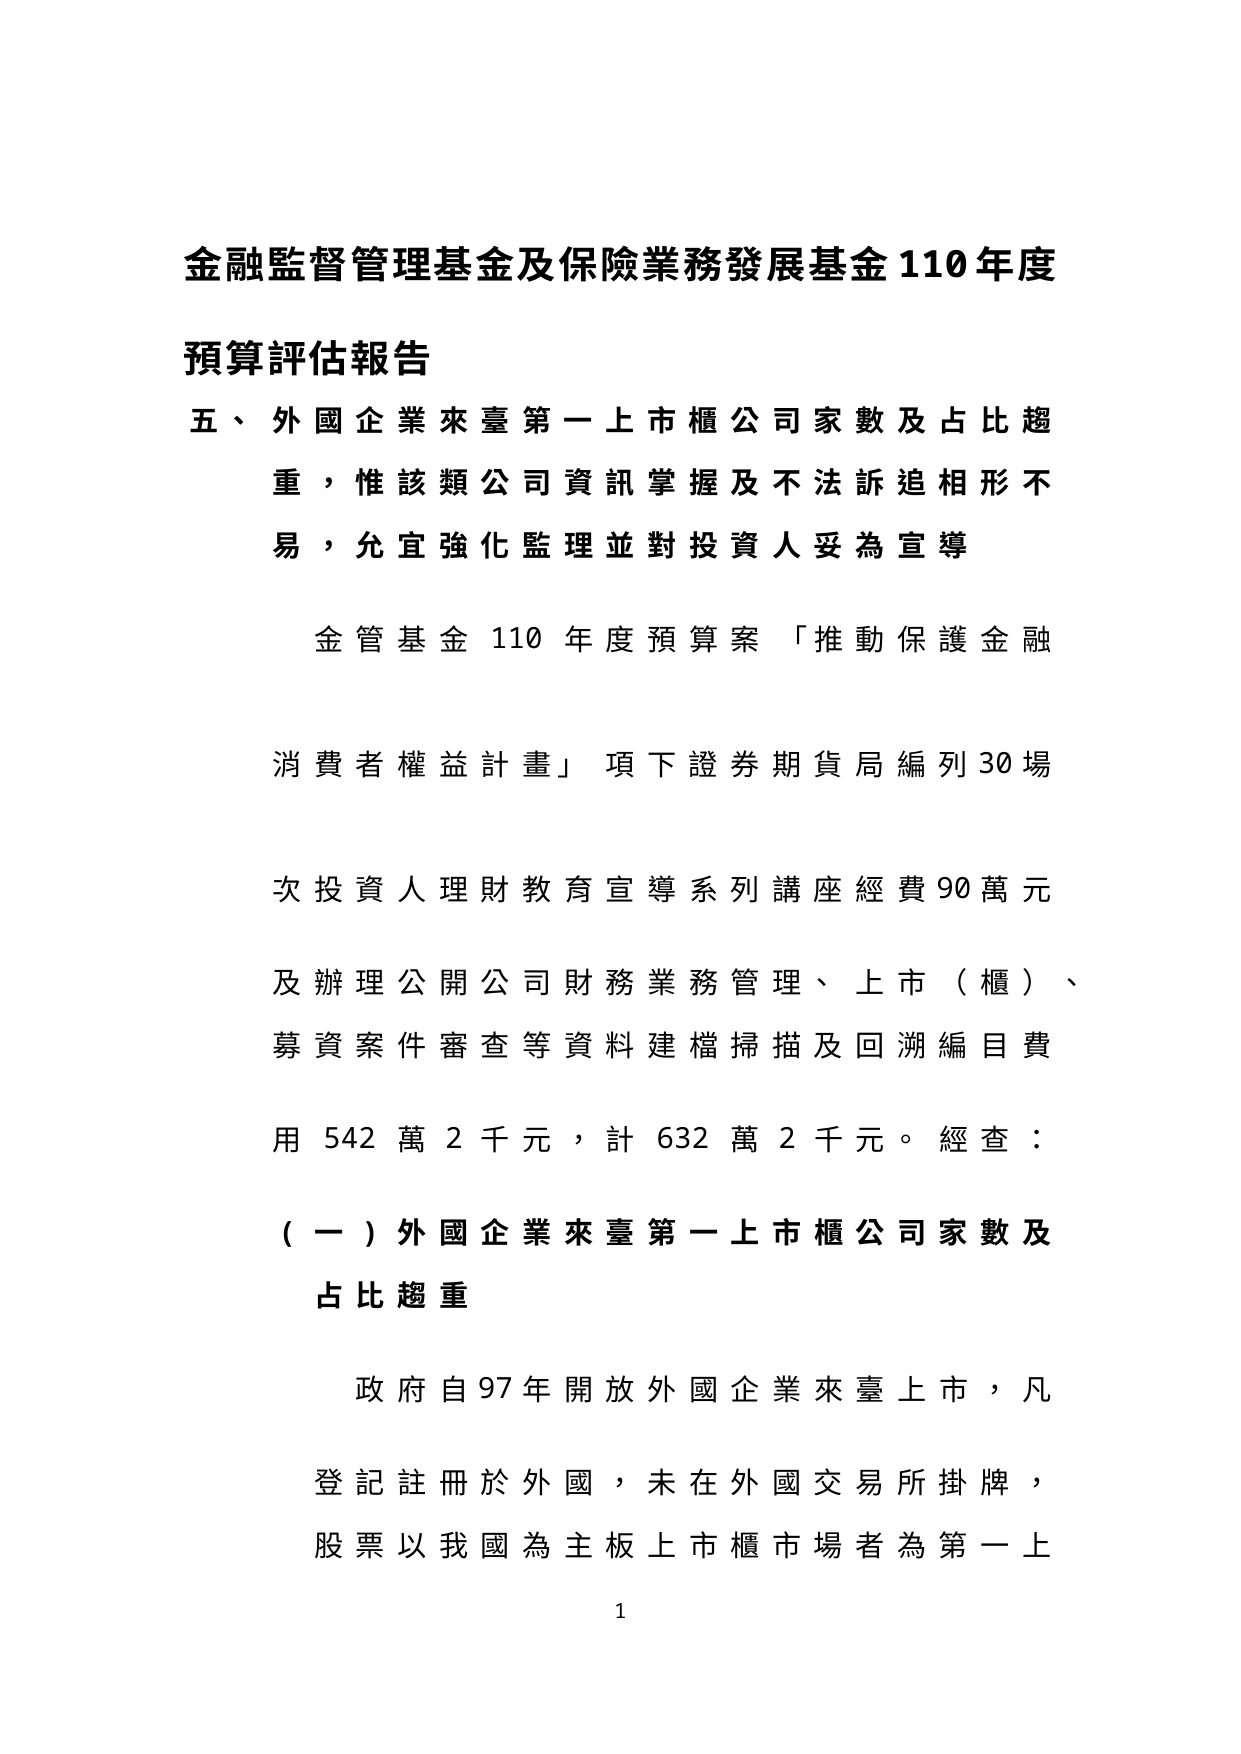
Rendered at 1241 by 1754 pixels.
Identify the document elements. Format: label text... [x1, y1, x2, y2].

text 政府自97年開放外國企業來臺上市，凡登記註冊於外國，未在外國交易所掛牌，股票以我國為主板上市櫃市場者為第一上 [271, 1314, 1058, 1564]
text 五、外國企業來臺第一上市櫃公司家數及占比趨重，惟該類公司資訊掌握及不法訴追相形不易，允宜強化監理並對投資人妥為宣導 [183, 377, 1058, 564]
text 金融監督管理基金及保險業務發展基金110年度預算評估報告 [183, 189, 1058, 377]
text 金管基金110年度預算案「推動保護金融消費者權益計畫」項下證券期貨局編列30場次投資人理財教育宣導系列講座經費90萬元及辦理公開公司財務業務管理、上市（櫃）、募資案件審查等資料建檔掃描及回溯編目費用542萬2千元，計632萬2千元。經查： [242, 564, 1058, 1189]
text (一)外國企業來臺第一上市櫃公司家數及占比趨重 [242, 1189, 1058, 1314]
